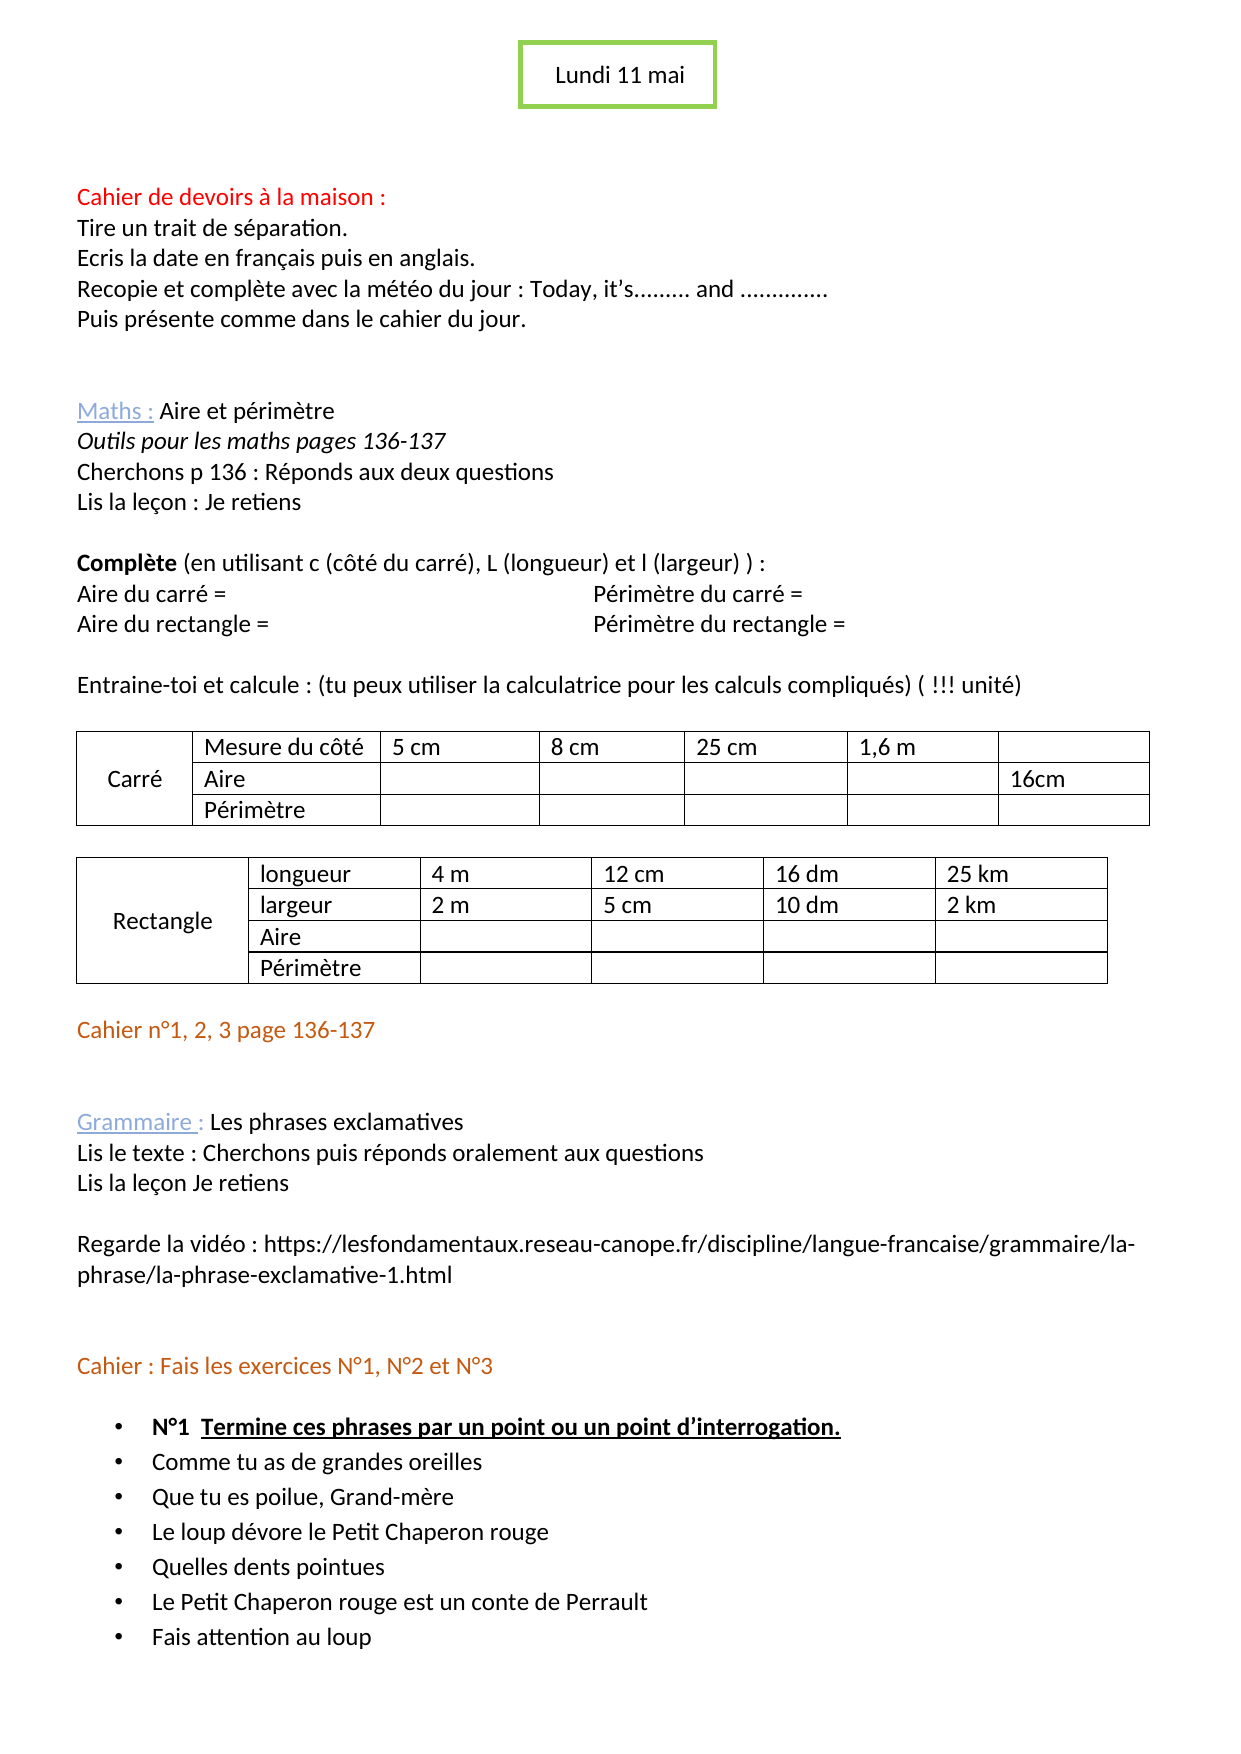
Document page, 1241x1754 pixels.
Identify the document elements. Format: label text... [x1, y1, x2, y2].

table_cell largeur [249, 889, 420, 920]
table_cell 10 dm [764, 889, 935, 920]
text Maths : Aire et périmètre [77, 395, 1163, 425]
table_cell [685, 763, 847, 794]
text Aire du rectangle = Périmètre du rectangle = [77, 608, 1163, 639]
table_cell [381, 763, 539, 794]
list Fais attention au loup [114, 1621, 1163, 1652]
table_cell [999, 795, 1149, 825]
text Lis la leçon Je retiens [77, 1167, 1163, 1198]
table_cell Aire [193, 763, 380, 794]
list Comme tu as de grandes oreilles [114, 1446, 1163, 1477]
table_cell 5 cm [592, 889, 763, 920]
table_cell [685, 795, 847, 825]
table_cell [540, 795, 684, 825]
text Complète (en utilisant c (côté du carré), L (longueur) et l (largeur) ) : [77, 547, 1163, 578]
table_cell 2 m [421, 889, 591, 920]
table_header Carré [77, 732, 192, 825]
table_header 1,6 m [848, 732, 998, 762]
table_cell Aire [249, 921, 420, 951]
table_header 4 m [421, 858, 591, 888]
text Aire du carré = Périmètre du carré = [77, 578, 1163, 608]
text Cahier n°1, 2, 3 page 136-137 [77, 1014, 1163, 1045]
text Regarde la vidéo : https://lesfondamentaux.reseau-canope.fr/discipline/langue-francaise/grammaire/la-phrase/la-phrase-exclamative-1.html [77, 1228, 1163, 1289]
text [77, 59, 518, 89]
table_cell 16cm [999, 763, 1149, 794]
table_cell Périmètre [193, 795, 380, 825]
table_cell [764, 953, 935, 983]
table_cell 2 km [936, 889, 1107, 920]
table_cell [421, 921, 591, 951]
table_cell [421, 953, 591, 983]
table_cell [540, 763, 684, 794]
table_header [999, 732, 1149, 762]
table_header 16 dm [764, 858, 935, 888]
list Que tu es poilue, Grand-mère [114, 1481, 1163, 1512]
text Grammaire : Les phrases exclamatives [77, 1106, 1163, 1137]
list Le Petit Chaperon rouge est un conte de Perrault [114, 1586, 1163, 1617]
text Outils pour les maths pages 136-137 [77, 425, 1163, 456]
table_header longueur [249, 858, 420, 888]
table_header 12 cm [592, 858, 763, 888]
table_cell [848, 763, 998, 794]
table_header 25 km [936, 858, 1107, 888]
table_cell [936, 921, 1107, 951]
table_header 8 cm [540, 732, 684, 762]
table_header Mesure du côté [193, 732, 380, 762]
text Cherchons p 136 : Réponds aux deux questions [77, 456, 1163, 486]
table_cell [848, 795, 998, 825]
text Recopie et complète avec la météo du jour : Today, it’s......... and .............. [77, 273, 1163, 303]
list Le loup dévore le Petit Chaperon rouge [114, 1516, 1163, 1547]
table_header 5 cm [381, 732, 539, 762]
text Puis présente comme dans le cahier du jour. [77, 303, 1163, 334]
table_header Rectangle [77, 858, 248, 983]
text Tire un trait de séparation. [77, 212, 1163, 242]
text Lis le texte : Cherchons puis réponds oralement aux questions [77, 1137, 1163, 1167]
table_cell [592, 921, 763, 951]
text Ecris la date en français puis en anglais. [77, 242, 1163, 273]
text Entraine-toi et calcule : (tu peux utiliser la calculatrice pour les calculs compliqués) ( !!! unité) [77, 669, 1163, 700]
table_cell [381, 795, 539, 825]
text Lis la leçon : Je retiens [77, 486, 1163, 517]
table_cell [764, 921, 935, 951]
list N°1 Termine ces phrases par un point ou un point d’interrogation. [114, 1411, 1163, 1442]
table_cell Périmètre [249, 953, 420, 983]
table_cell [936, 953, 1107, 983]
table_cell [592, 953, 763, 983]
table_header 25 cm [685, 732, 847, 762]
text [717, 59, 1163, 89]
text Cahier de devoirs à la maison : [77, 181, 1163, 212]
text Lundi 11 mai [523, 59, 713, 89]
text Cahier : Fais les exercices N°1, N°2 et N°3 [77, 1350, 1163, 1381]
list Quelles dents pointues [114, 1551, 1163, 1582]
